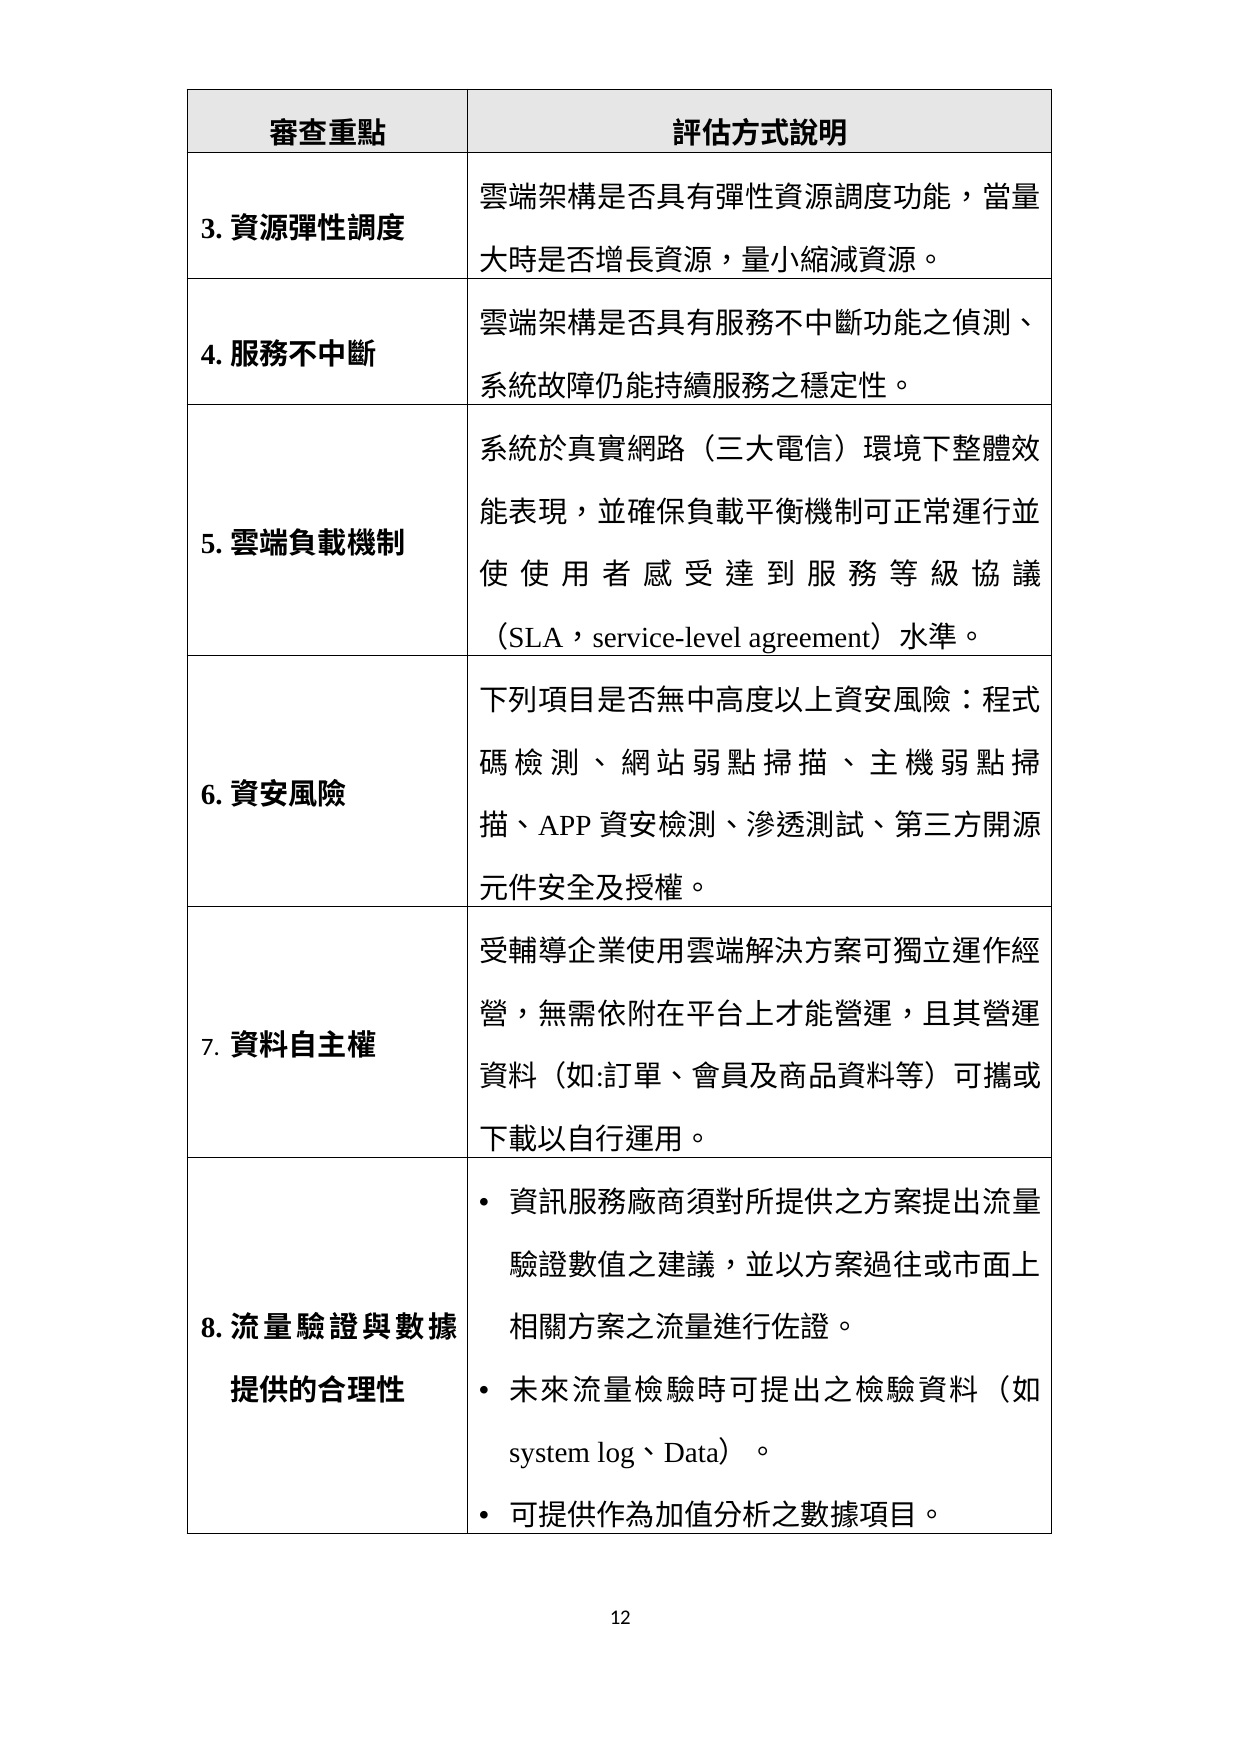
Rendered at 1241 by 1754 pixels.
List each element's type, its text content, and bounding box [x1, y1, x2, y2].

table_cell 資源彈性調度 [188, 153, 467, 278]
table_cell 雲端負載機制 [188, 405, 467, 655]
table_cell 流量驗證與數據提供的合理性 [188, 1158, 467, 1533]
table_cell 系統於真實網路（三大電信）環境下整體效能表現，並確保負載平衡機制可正常運行並使使用者感受達到服務等級協議（SLA，service-level agreement）水準。 [468, 405, 1051, 655]
table_header 評估方式說明 [468, 90, 1051, 152]
table_cell 資訊服務廠商須對所提供之方案提出流量驗證數值之建議，並以方案過往或市面上相關方案之流量進行佐證。 未來流量檢驗時可提出之檢驗資料（如system log、Data）。 可提供作為加值分析之數據項目。 [468, 1158, 1051, 1533]
table_cell 資料自主權 [188, 907, 467, 1157]
table_cell 雲端架構是否具有服務不中斷功能之偵測、系統故障仍能持續服務之穩定性。 [468, 279, 1051, 404]
table_cell 雲端架構是否具有彈性資源調度功能，當量大時是否增長資源，量小縮減資源。 [468, 153, 1051, 278]
table_cell 受輔導企業使用雲端解決方案可獨立運作經營，無需依附在平台上才能營運，且其營運資料（如:訂單、會員及商品資料等）可攜或下載以自行運用。 [468, 907, 1051, 1157]
table_header 審查重點 [188, 90, 467, 152]
table_cell 下列項目是否無中高度以上資安風險：程式碼檢測、網站弱點掃描、主機弱點掃描、APP 資安檢測、滲透測試、第三方開源元件安全及授權。 [468, 656, 1051, 906]
table_cell 資安風險 [188, 656, 467, 906]
table_cell 服務不中斷 [188, 279, 467, 404]
